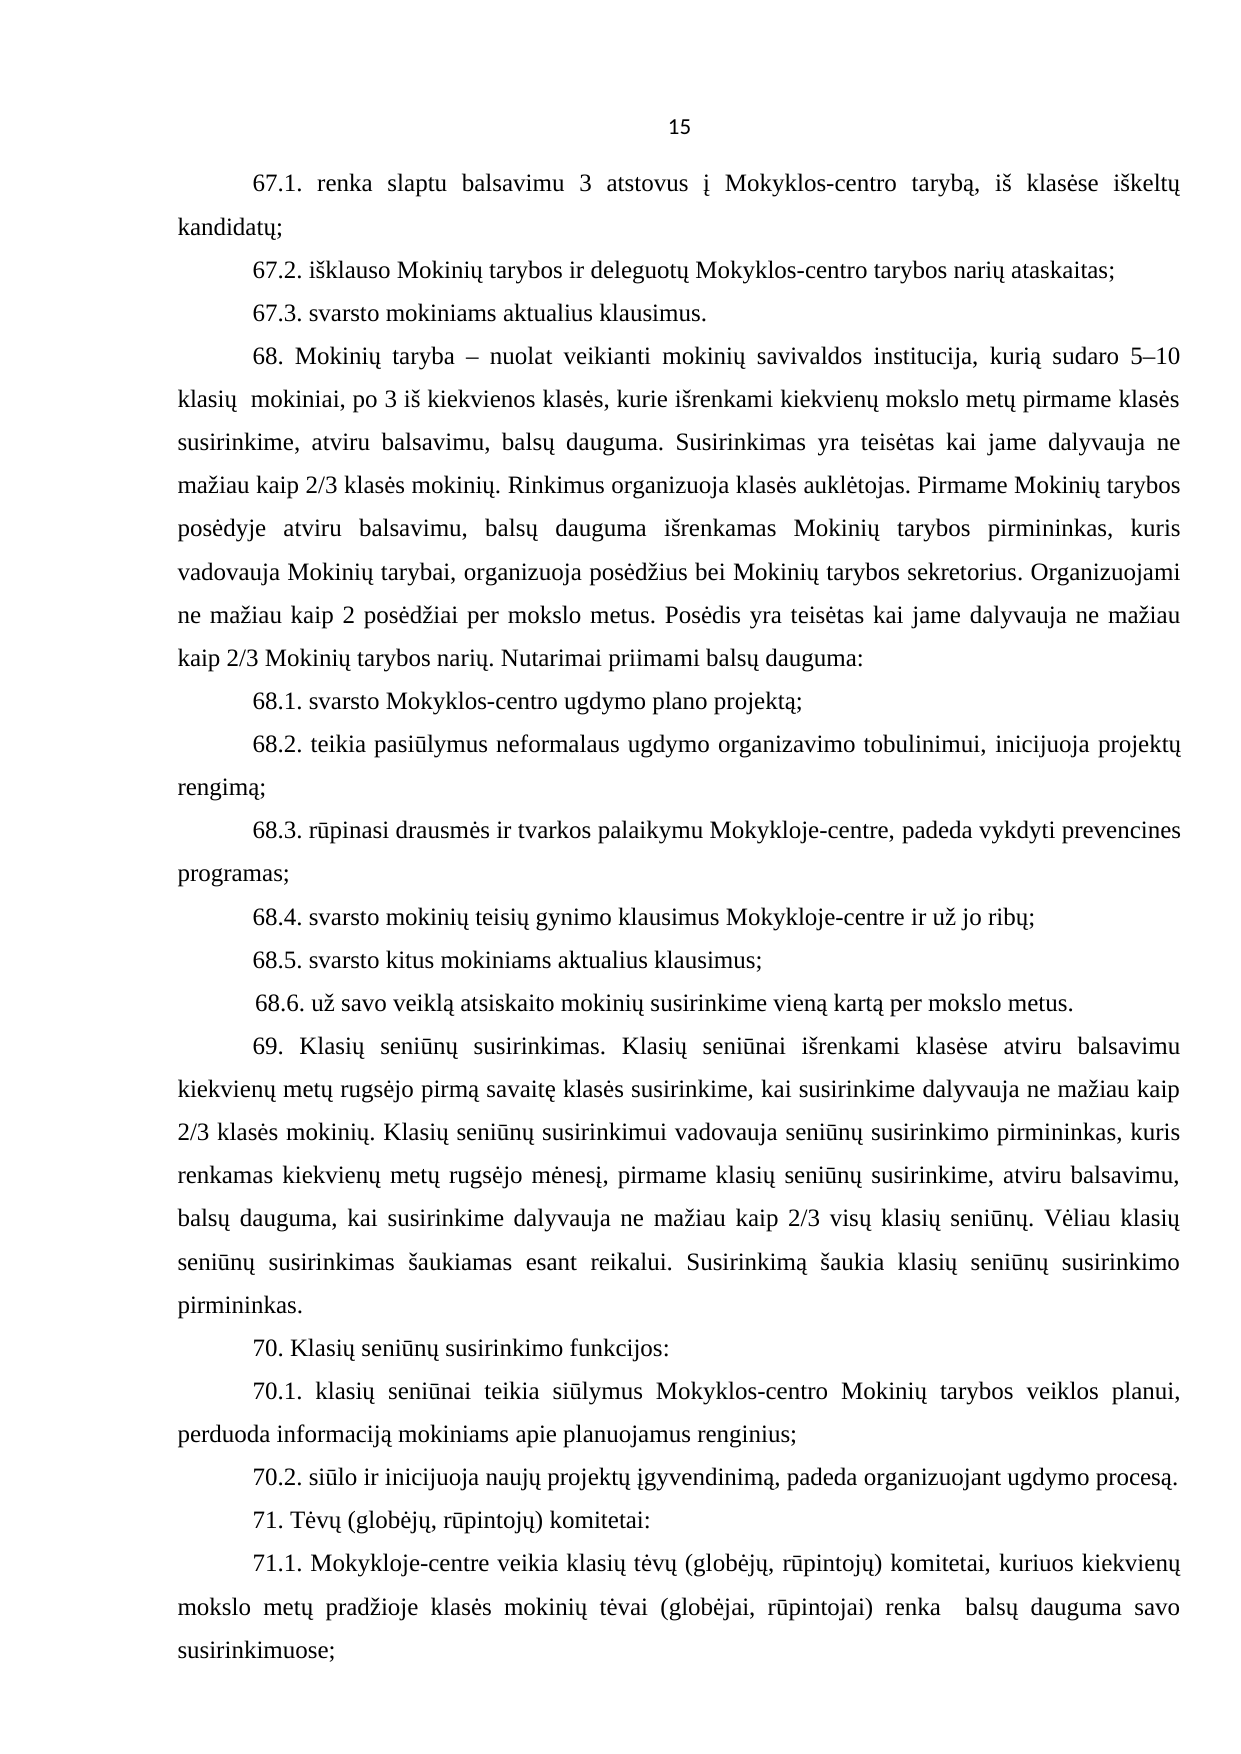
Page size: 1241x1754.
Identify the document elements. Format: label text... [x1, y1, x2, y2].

text 67.1. renka slaptu balsavimu 3 atstovus į Mokyklos-centro tarybą, iš klasėse iškeltų kandidatų; [177, 168, 1181, 240]
text 71.1. Mokykloje-centre veikia klasių tėvų (globėjų, rūpintojų) komitetai, kuriuos kiekvienų mokslo metų pradžioje klasės mokinių tėvai (globėjai, rūpintojai) renka balsų dauguma savo susirinkimuose; [177, 1548, 1181, 1663]
text 67.2. išklauso Mokinių tarybos ir deleguotų Mokyklos-centro tarybos narių ataskaitas; [177, 255, 1181, 283]
text 68.1. svarsto Mokyklos-centro ugdymo plano projektą; [177, 686, 1181, 715]
text 71. Tėvų (globėjų, rūpintojų) komitetai: [177, 1505, 1181, 1534]
text 68.5. svarsto kitus mokiniams aktualius klausimus; [177, 945, 1181, 973]
text 68.6. už savo veiklą atsiskaito mokinių susirinkime vieną kartą per mokslo metus. [177, 988, 1181, 1017]
text 68.4. svarsto mokinių teisių gynimo klausimus Mokykloje-centre ir už jo ribų; [177, 902, 1181, 930]
text 70.1. klasių seniūnai teikia siūlymus Mokyklos-centro Mokinių tarybos veiklos planui, perduoda informaciją mokiniams apie planuojamus renginius; [177, 1376, 1181, 1448]
text 70.2. siūlo ir inicijuoja naujų projektų įgyvendinimą, padeda organizuojant ugdymo procesą. [177, 1462, 1181, 1491]
text 68.3. rūpinasi drausmės ir tvarkos palaikymu Mokykloje-centre, padeda vykdyti prevencines programas; [177, 815, 1181, 887]
text 69. Klasių seniūnų susirinkimas. Klasių seniūnai išrenkami klasėse atviru balsavimu kiekvienų metų rugsėjo pirmą savaitę klasės susirinkime, kai susirinkime dalyvauja ne mažiau kaip 2/3 klasės mokinių. Klasių seniūnų susirinkimui vadovauja seniūnų susirinkimo pirmininkas, kuris renkamas kiekvienų metų rugsėjo mėnesį, pirmame klasių seniūnų susirinkime, atviru balsavimu, balsų dauguma, kai susirinkime dalyvauja ne mažiau kaip 2/3 visų klasių seniūnų. Vėliau klasių seniūnų susirinkimas šaukiamas esant reikalui. Susirinkimą šaukia klasių seniūnų susirinkimo pirmininkas. [177, 1031, 1181, 1318]
text 70. Klasių seniūnų susirinkimo funkcijos: [177, 1333, 1181, 1362]
text 67.3. svarsto mokiniams aktualius klausimus. [177, 298, 1181, 327]
text 68. Mokinių taryba – nuolat veikianti mokinių savivaldos institucija, kurią sudaro 5–10 klasių mokiniai, po 3 iš kiekvienos klasės, kurie išrenkami kiekvienų mokslo metų pirmame klasės susirinkime, atviru balsavimu, balsų dauguma. Susirinkimas yra teisėtas kai jame dalyvauja ne mažiau kaip 2/3 klasės mokinių. Rinkimus organizuoja klasės auklėtojas. Pirmame Mokinių tarybos posėdyje atviru balsavimu, balsų dauguma išrenkamas Mokinių tarybos pirmininkas, kuris vadovauja Mokinių tarybai, organizuoja posėdžius bei Mokinių tarybos sekretorius. Organizuojami ne mažiau kaip 2 posėdžiai per mokslo metus. Posėdis yra teisėtas kai jame dalyvauja ne mažiau kaip 2/3 Mokinių tarybos narių. Nutarimai priimami balsų dauguma: [177, 341, 1181, 672]
text 68.2. teikia pasiūlymus neformalaus ugdymo organizavimo tobulinimui, inicijuoja projektų rengimą; [177, 729, 1181, 801]
